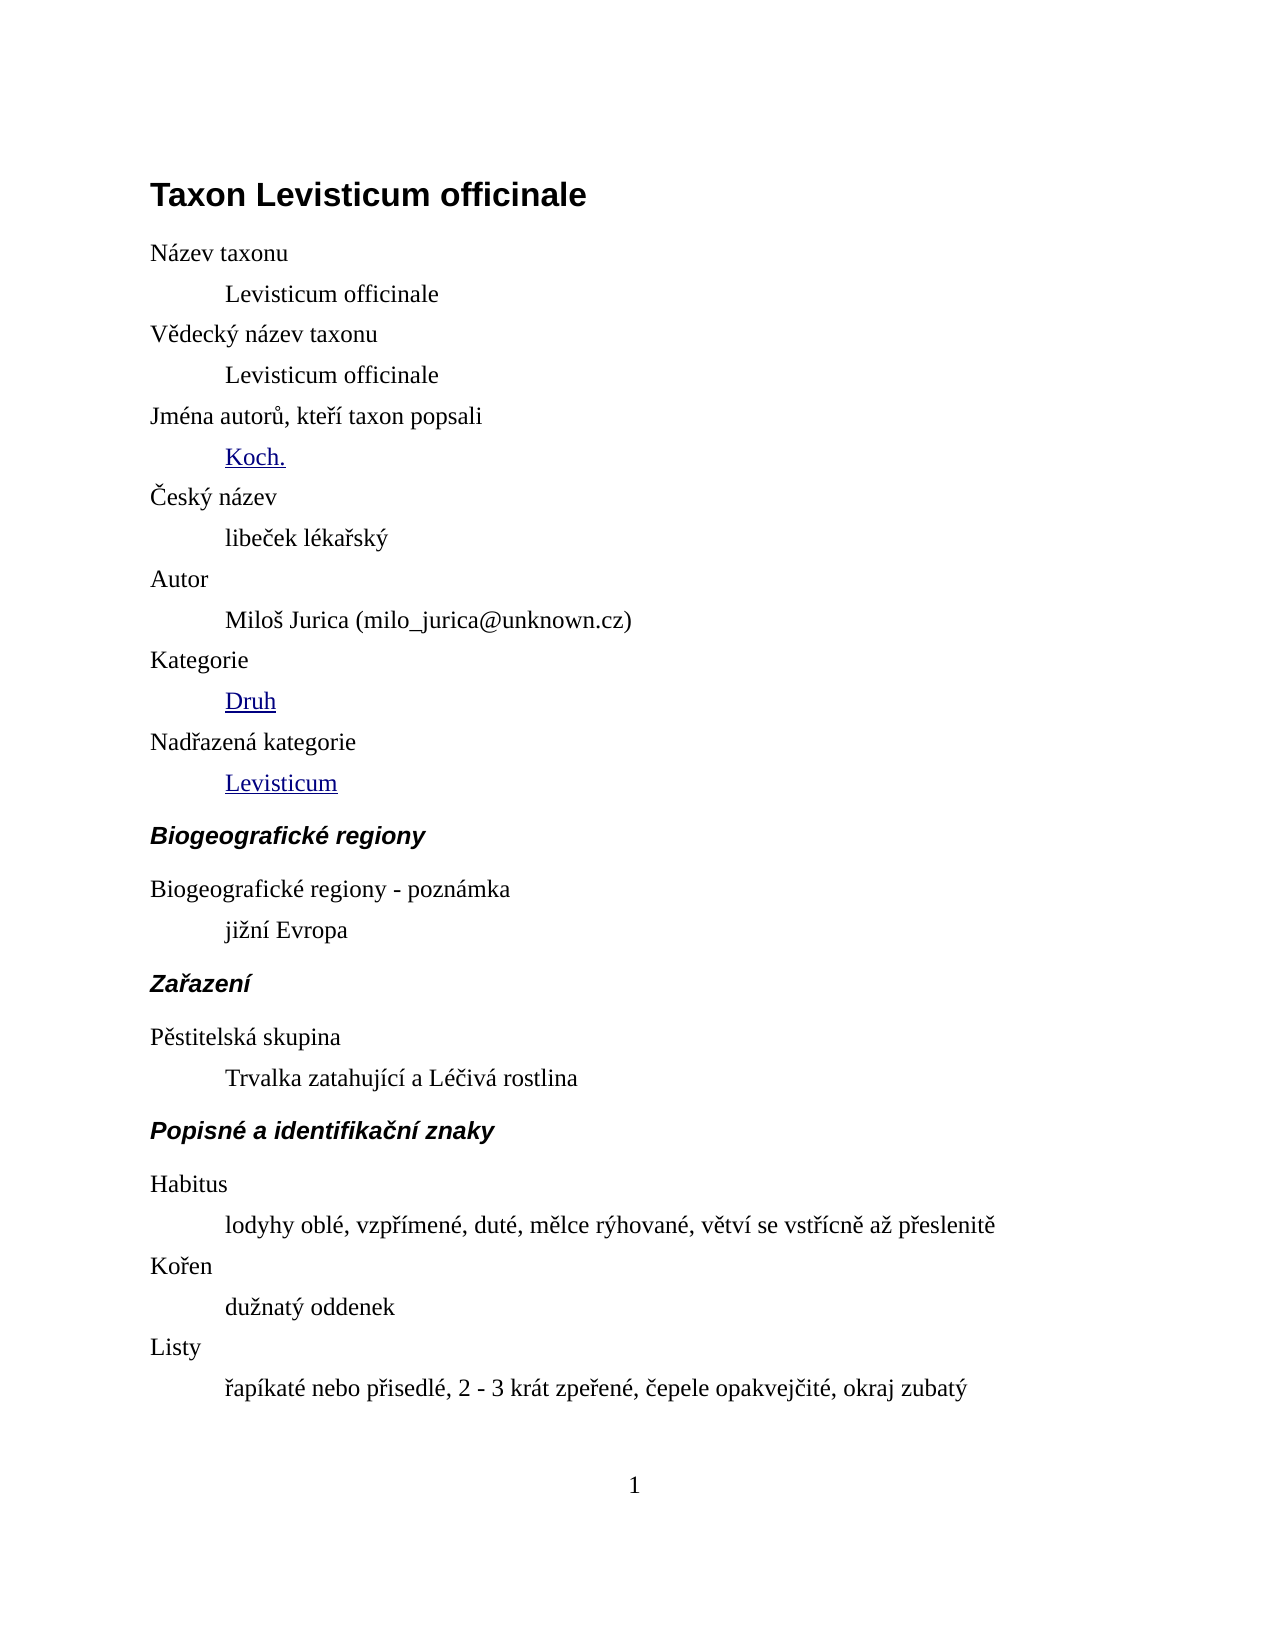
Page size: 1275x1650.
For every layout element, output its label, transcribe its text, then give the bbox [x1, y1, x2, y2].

text Název taxonu [150, 238, 1125, 267]
text Pěstitelská skupina [150, 1022, 1125, 1051]
subtitle Popisné a identifikační znaky [150, 1116, 1125, 1145]
text Vědecký název taxonu [150, 319, 1125, 348]
subtitle Biogeografické regiony [150, 821, 1125, 850]
text Kořen [150, 1251, 1125, 1279]
text lodyhy oblé, vzpřímené, duté, mělce rýhované, větví se vstřícně až přeslenitě [225, 1210, 1125, 1239]
subtitle Taxon Levisticum officinale [150, 175, 1125, 214]
text dužnatý oddenek [225, 1292, 1125, 1320]
text Český název [150, 482, 1125, 511]
text Jména autorů, kteří taxon popsali [150, 401, 1125, 430]
text Druh [225, 686, 1125, 715]
text Kategorie [150, 645, 1125, 674]
text řapíkaté nebo přisedlé, 2 - 3 krát zpeřené, čepele opakvejčité, okraj zubatý [225, 1373, 1125, 1402]
text jižní Evropa [225, 915, 1125, 944]
text Miloš Jurica (milo_jurica@unknown.cz) [225, 605, 1125, 633]
text Levisticum [225, 768, 1125, 796]
text Biogeografické regiony - poznámka [150, 874, 1125, 903]
text libeček lékařský [225, 523, 1125, 552]
text Nadřazená kategorie [150, 727, 1125, 756]
text Koch. [225, 442, 1125, 471]
text Levisticum officinale [225, 279, 1125, 308]
subtitle Zařazení [150, 969, 1125, 997]
text Habitus [150, 1169, 1125, 1198]
text Trvalka zatahující a Léčivá rostlina [225, 1063, 1125, 1091]
text Levisticum officinale [225, 360, 1125, 389]
text Listy [150, 1332, 1125, 1361]
text Autor [150, 564, 1125, 593]
